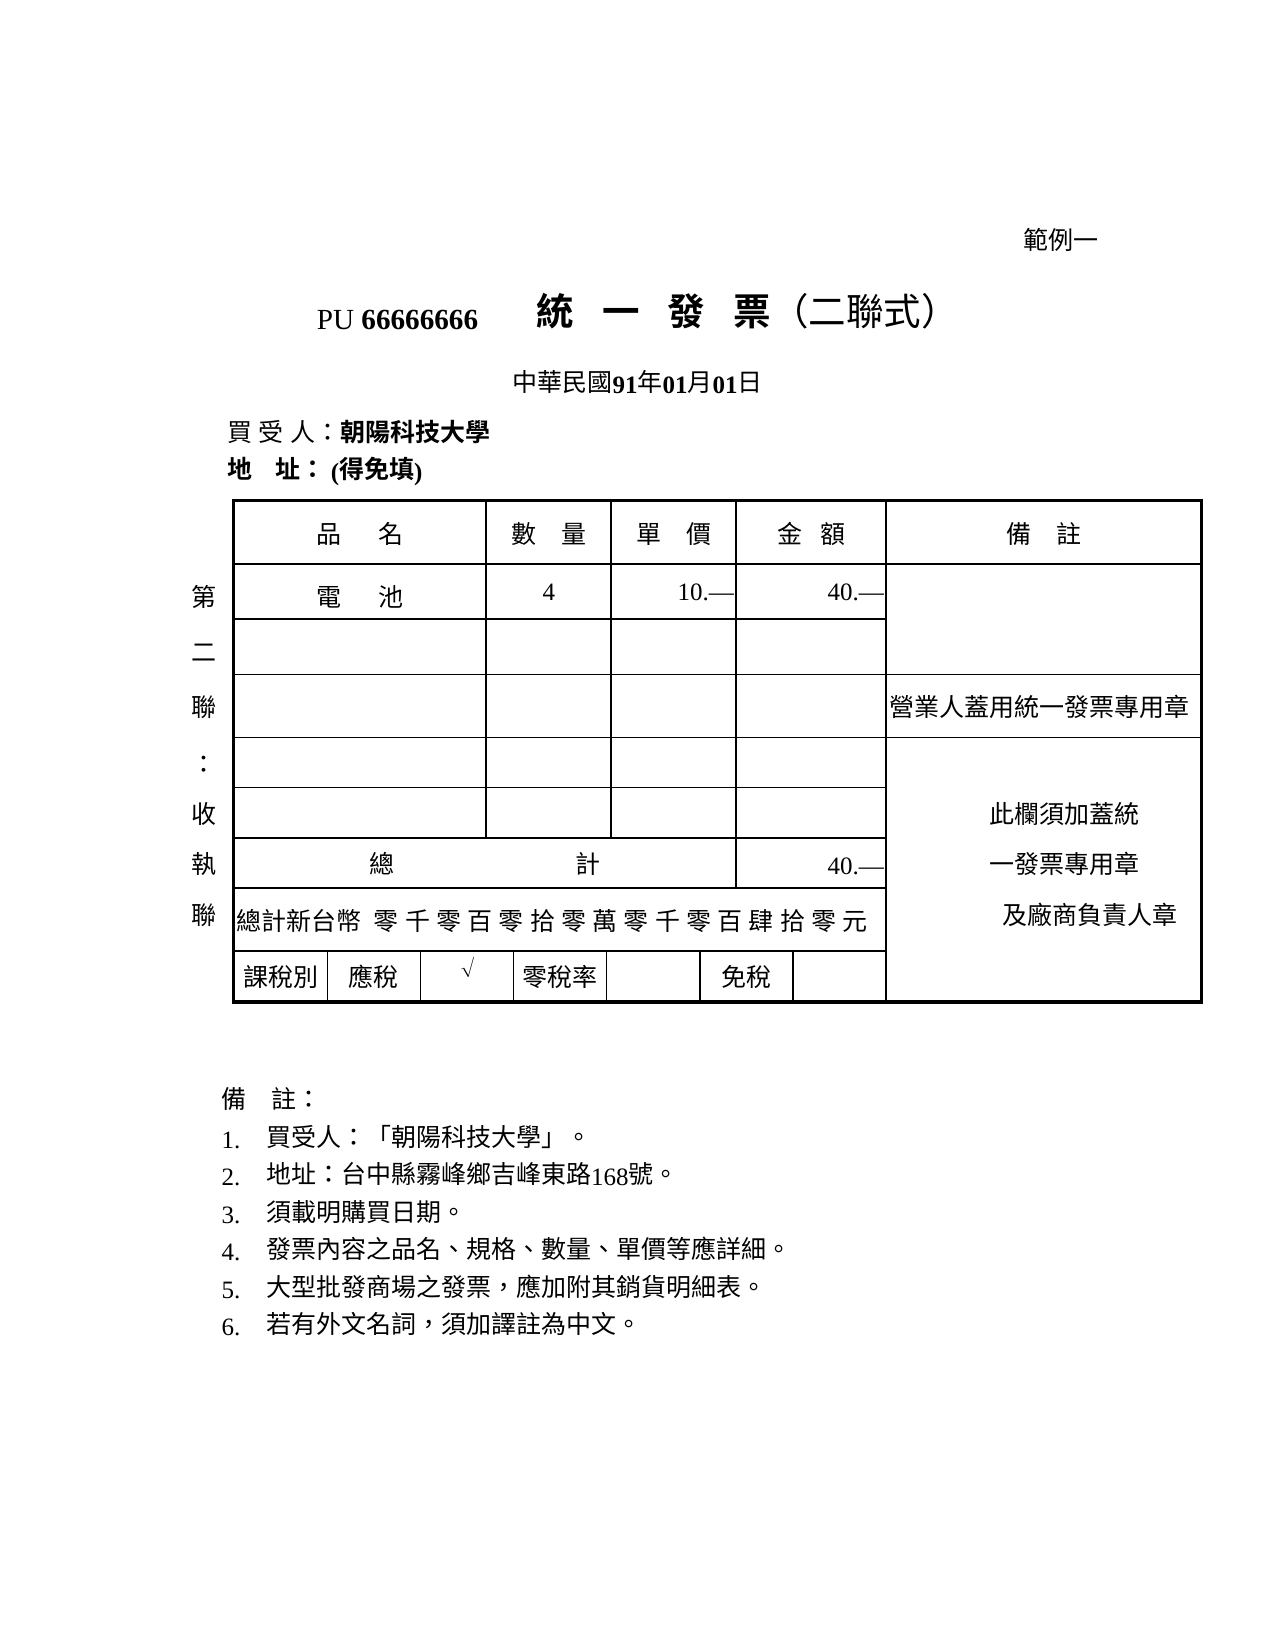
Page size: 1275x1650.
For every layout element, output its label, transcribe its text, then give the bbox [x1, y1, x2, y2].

table_cell [794, 952, 885, 1000]
list 須載明購買日期。 [221, 1191, 1098, 1228]
text 地 址： (得免填) [177, 448, 1098, 486]
table_cell [887, 618, 1200, 673]
table_cell [737, 788, 885, 837]
table_cell 執 [174, 837, 232, 887]
table_cell 40.— [737, 565, 885, 618]
table_cell 營業人蓋用統一發票專用章 [887, 675, 1200, 736]
table_cell [607, 952, 699, 1000]
table_header 單 價 [612, 502, 735, 563]
table_cell [737, 738, 885, 787]
table_cell [887, 950, 1200, 1000]
table_cell 二 [174, 618, 232, 673]
table_header 備 註 [887, 502, 1200, 563]
table_cell [737, 620, 885, 673]
list 買受人：「朝陽科技大學」。 [221, 1116, 1098, 1153]
table_cell [487, 738, 610, 787]
table_cell [235, 738, 485, 787]
table_cell 總 計 [235, 839, 735, 887]
table_header 金 額 [737, 502, 885, 563]
table_cell [612, 738, 735, 787]
table_cell [487, 620, 610, 673]
text 範例一 [177, 219, 1098, 257]
table_cell 聯 [174, 674, 232, 736]
text 中華民國91年01月01日 [177, 361, 1098, 398]
table_cell 第 [174, 563, 232, 618]
text PU 66666666 統 一 發 票（二聯式） [177, 282, 1098, 336]
table_cell [887, 738, 1200, 787]
table_header 品 名 [235, 502, 485, 563]
table_cell 電 池 [235, 565, 485, 618]
table_cell [737, 675, 885, 736]
table_cell [235, 675, 485, 736]
table_cell [612, 788, 735, 837]
table_cell 收 [174, 787, 232, 837]
table_cell [235, 788, 485, 837]
table_cell 聯 [174, 887, 232, 950]
list 發票內容之品名、規格、數量、單價等應詳細。 [221, 1228, 1098, 1266]
table_cell [612, 675, 735, 736]
table_cell [612, 620, 735, 673]
table_cell [887, 565, 1200, 618]
list 地址：台中縣霧峰鄉吉峰東路168號。 [221, 1153, 1098, 1191]
table_cell [487, 788, 610, 837]
table_cell [174, 950, 232, 1000]
table_cell 10.— [612, 565, 735, 618]
table_cell 4 [487, 565, 610, 618]
table_cell 免稅 [701, 952, 792, 1000]
list 大型批發商場之發票，應加附其銷貨明細表。 [221, 1266, 1098, 1303]
text 買 受 人：朝陽科技大學 [177, 411, 1098, 448]
table_cell 此欄須加蓋統 [887, 787, 1200, 837]
table_cell 40.— [737, 839, 885, 887]
table_cell [487, 675, 610, 736]
table_cell 及廠商負責人章 [887, 887, 1200, 950]
table_header 數 量 [487, 502, 610, 563]
table_cell 課稅別 [235, 952, 327, 1000]
table_cell 總計新台幣 零 千 零 百 零 拾 零 萬 零 千 零 百 肆 拾 零 元 [235, 889, 885, 950]
table_header [174, 499, 232, 563]
table_cell 一發票專用章 [887, 837, 1200, 887]
table_cell ： [174, 736, 232, 787]
table_cell 應稅 [328, 952, 420, 1000]
table_cell [235, 620, 485, 673]
text 備 註： [177, 1078, 1098, 1116]
table_cell  [421, 952, 513, 1000]
table_cell 零稅率 [514, 952, 606, 1000]
list 若有外文名詞，須加譯註為中文。 [221, 1303, 1098, 1341]
